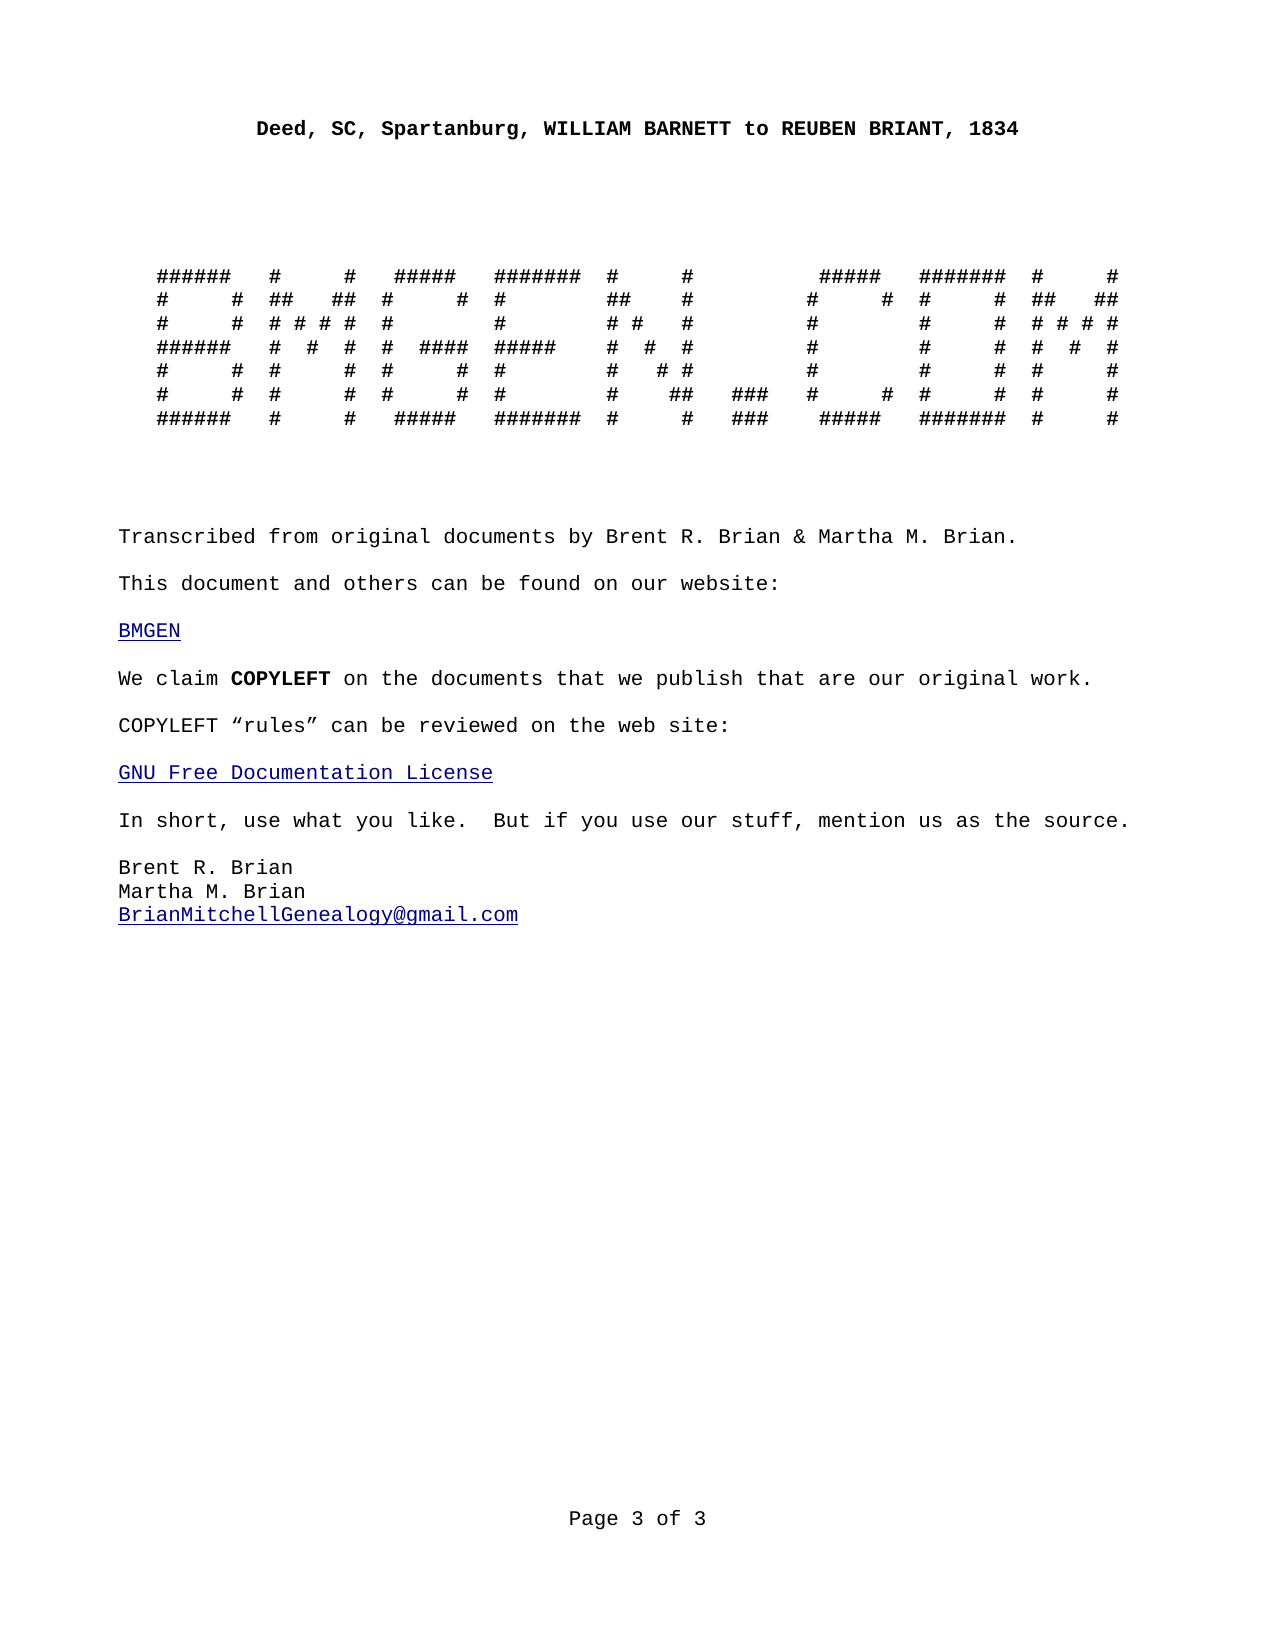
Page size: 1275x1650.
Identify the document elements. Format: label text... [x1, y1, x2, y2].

text BrianMitchellGenealogy@gmail.com [118, 904, 1157, 928]
text # # # # # # # # ## ### # # # # # # [118, 384, 1157, 408]
text Brent R. Brian [118, 857, 1157, 881]
text We claim COPYLEFT on the documents that we publish that are our original work. [118, 668, 1157, 691]
text In short, use what you like. But if you use our stuff, mention us as the source. [118, 810, 1157, 833]
text BMGEN [118, 621, 1157, 644]
text COPYLEFT “rules” can be reviewed on the web site: [118, 715, 1157, 739]
text ###### # # ##### ####### # # ##### ####### # # [118, 266, 1157, 289]
text GNU Free Documentation License [118, 762, 1157, 786]
text # # # # # # # # # # # # # # # [118, 360, 1157, 384]
text # # # # # # # # # # # # # # # # # # [118, 313, 1157, 337]
text Martha M. Brian [118, 881, 1157, 904]
text # # ## ## # # # ## # # # # # ## ## [118, 289, 1157, 313]
text ###### # # ##### ####### # # ### ##### ####### # # [118, 408, 1157, 431]
text This document and others can be found on our website: [118, 573, 1157, 597]
text ###### # # # # #### ##### # # # # # # # # # [118, 337, 1157, 360]
text Transcribed from original documents by Brent R. Brian & Martha M. Brian. [118, 526, 1157, 549]
